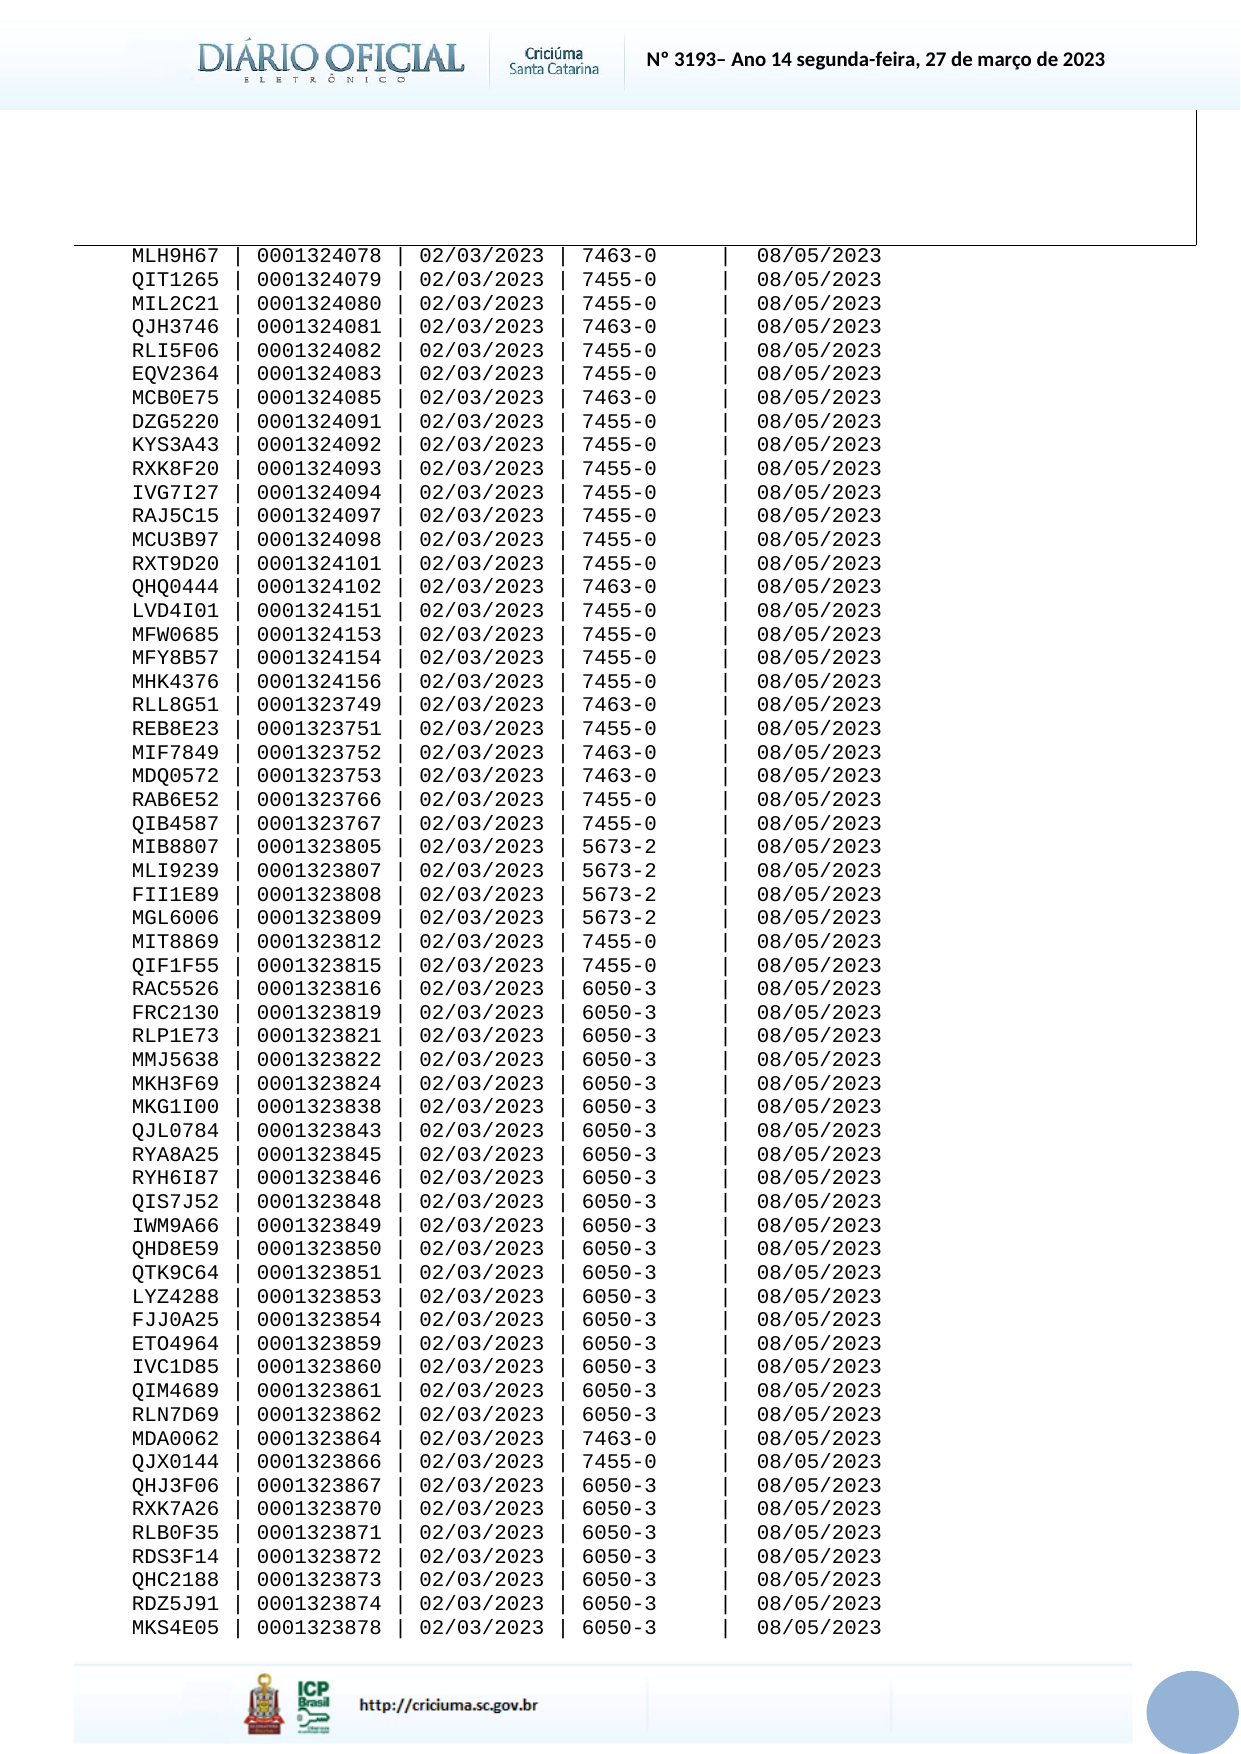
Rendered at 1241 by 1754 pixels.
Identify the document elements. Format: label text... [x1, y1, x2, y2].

text MHK4376 | 0001324156 | 02/03/2023 | 7455-0 | 08/05/2023 [44, 671, 1196, 694]
text RLN7D69 | 0001323862 | 02/03/2023 | 6050-3 | 08/05/2023 [44, 1404, 1196, 1427]
text RLL8G51 | 0001323749 | 02/03/2023 | 7463-0 | 08/05/2023 [44, 694, 1196, 718]
text RLP1E73 | 0001323821 | 02/03/2023 | 6050-3 | 08/05/2023 [44, 1026, 1196, 1049]
text FII1E89 | 0001323808 | 02/03/2023 | 5673-2 | 08/05/2023 [44, 884, 1196, 907]
text QHQ0444 | 0001324102 | 02/03/2023 | 7463-0 | 08/05/2023 [44, 576, 1196, 600]
text IWM9A66 | 0001323849 | 02/03/2023 | 6050-3 | 08/05/2023 [44, 1215, 1196, 1238]
text MIT8869 | 0001323812 | 02/03/2023 | 7455-0 | 08/05/2023 [44, 931, 1196, 954]
text MIB8807 | 0001323805 | 02/03/2023 | 5673-2 | 08/05/2023 [44, 836, 1196, 860]
text MCU3B97 | 0001324098 | 02/03/2023 | 7455-0 | 08/05/2023 [44, 529, 1196, 553]
text QHJ3F06 | 0001323867 | 02/03/2023 | 6050-3 | 08/05/2023 [44, 1475, 1196, 1498]
text QIB4587 | 0001323767 | 02/03/2023 | 7455-0 | 08/05/2023 [44, 813, 1196, 836]
text MMJ5638 | 0001323822 | 02/03/2023 | 6050-3 | 08/05/2023 [44, 1049, 1196, 1073]
text LYZ4288 | 0001323853 | 02/03/2023 | 6050-3 | 08/05/2023 [44, 1286, 1196, 1309]
text REB8E23 | 0001323751 | 02/03/2023 | 7455-0 | 08/05/2023 [44, 718, 1196, 742]
text RDZ5J91 | 0001323874 | 02/03/2023 | 6050-3 | 08/05/2023 [44, 1593, 1196, 1617]
text MDA0062 | 0001323864 | 02/03/2023 | 7463-0 | 08/05/2023 [44, 1427, 1196, 1451]
text QHD8E59 | 0001323850 | 02/03/2023 | 6050-3 | 08/05/2023 [44, 1238, 1196, 1262]
text DZG5220 | 0001324091 | 02/03/2023 | 7455-0 | 08/05/2023 [44, 411, 1196, 434]
text QJX0144 | 0001323866 | 02/03/2023 | 7455-0 | 08/05/2023 [44, 1451, 1196, 1475]
text MIF7849 | 0001323752 | 02/03/2023 | 7463-0 | 08/05/2023 [44, 742, 1196, 765]
text ETO4964 | 0001323859 | 02/03/2023 | 6050-3 | 08/05/2023 [44, 1333, 1196, 1357]
text RXK8F20 | 0001324093 | 02/03/2023 | 7455-0 | 08/05/2023 [44, 458, 1196, 482]
text IVC1D85 | 0001323860 | 02/03/2023 | 6050-3 | 08/05/2023 [44, 1357, 1196, 1380]
text QIF1F55 | 0001323815 | 02/03/2023 | 7455-0 | 08/05/2023 [44, 954, 1196, 978]
text RXT9D20 | 0001324101 | 02/03/2023 | 7455-0 | 08/05/2023 [44, 553, 1196, 576]
text FRC2130 | 0001323819 | 02/03/2023 | 6050-3 | 08/05/2023 [44, 1002, 1196, 1026]
text MGL6006 | 0001323809 | 02/03/2023 | 5673-2 | 08/05/2023 [44, 907, 1196, 931]
text RLB0F35 | 0001323871 | 02/03/2023 | 6050-3 | 08/05/2023 [44, 1522, 1196, 1546]
text RXK7A26 | 0001323870 | 02/03/2023 | 6050-3 | 08/05/2023 [44, 1498, 1196, 1522]
text RAB6E52 | 0001323766 | 02/03/2023 | 7455-0 | 08/05/2023 [44, 789, 1196, 813]
text QJL0784 | 0001323843 | 02/03/2023 | 6050-3 | 08/05/2023 [44, 1120, 1196, 1144]
text LVD4I01 | 0001324151 | 02/03/2023 | 7455-0 | 08/05/2023 [44, 600, 1196, 623]
text MKS4E05 | 0001323878 | 02/03/2023 | 6050-3 | 08/05/2023 [44, 1617, 1196, 1640]
text EQV2364 | 0001324083 | 02/03/2023 | 7455-0 | 08/05/2023 [44, 363, 1196, 387]
text KYS3A43 | 0001324092 | 02/03/2023 | 7455-0 | 08/05/2023 [44, 434, 1196, 458]
text MFW0685 | 0001324153 | 02/03/2023 | 7455-0 | 08/05/2023 [44, 623, 1196, 647]
text IVG7I27 | 0001324094 | 02/03/2023 | 7455-0 | 08/05/2023 [44, 482, 1196, 505]
text RLI5F06 | 0001324082 | 02/03/2023 | 7455-0 | 08/05/2023 [44, 340, 1196, 363]
text RDS3F14 | 0001323872 | 02/03/2023 | 6050-3 | 08/05/2023 [44, 1546, 1196, 1569]
text QIM4689 | 0001323861 | 02/03/2023 | 6050-3 | 08/05/2023 [44, 1380, 1196, 1404]
text FJJ0A25 | 0001323854 | 02/03/2023 | 6050-3 | 08/05/2023 [44, 1309, 1196, 1333]
text QIT1265 | 0001324079 | 02/03/2023 | 7455-0 | 08/05/2023 [44, 269, 1196, 292]
text MKH3F69 | 0001323824 | 02/03/2023 | 6050-3 | 08/05/2023 [44, 1073, 1196, 1096]
text QIS7J52 | 0001323848 | 02/03/2023 | 6050-3 | 08/05/2023 [44, 1191, 1196, 1215]
text QJH3746 | 0001324081 | 02/03/2023 | 7463-0 | 08/05/2023 [44, 316, 1196, 340]
text MFY8B57 | 0001324154 | 02/03/2023 | 7455-0 | 08/05/2023 [44, 647, 1196, 671]
text MCB0E75 | 0001324085 | 02/03/2023 | 7463-0 | 08/05/2023 [44, 387, 1196, 411]
text RAC5526 | 0001323816 | 02/03/2023 | 6050-3 | 08/05/2023 [44, 978, 1196, 1002]
text MLI9239 | 0001323807 | 02/03/2023 | 5673-2 | 08/05/2023 [44, 860, 1196, 884]
text RYH6I87 | 0001323846 | 02/03/2023 | 6050-3 | 08/05/2023 [44, 1167, 1196, 1191]
text MDQ0572 | 0001323753 | 02/03/2023 | 7463-0 | 08/05/2023 [44, 765, 1196, 789]
text RYA8A25 | 0001323845 | 02/03/2023 | 6050-3 | 08/05/2023 [44, 1144, 1196, 1167]
text QHC2188 | 0001323873 | 02/03/2023 | 6050-3 | 08/05/2023 [44, 1569, 1196, 1593]
text MKG1I00 | 0001323838 | 02/03/2023 | 6050-3 | 08/05/2023 [44, 1096, 1196, 1120]
text MLH9H67 | 0001324078 | 02/03/2023 | 7463-0 | 08/05/2023 [44, 245, 1196, 269]
text RAJ5C15 | 0001324097 | 02/03/2023 | 7455-0 | 08/05/2023 [44, 505, 1196, 529]
text MIL2C21 | 0001324080 | 02/03/2023 | 7455-0 | 08/05/2023 [44, 292, 1196, 316]
text QTK9C64 | 0001323851 | 02/03/2023 | 6050-3 | 08/05/2023 [44, 1262, 1196, 1286]
